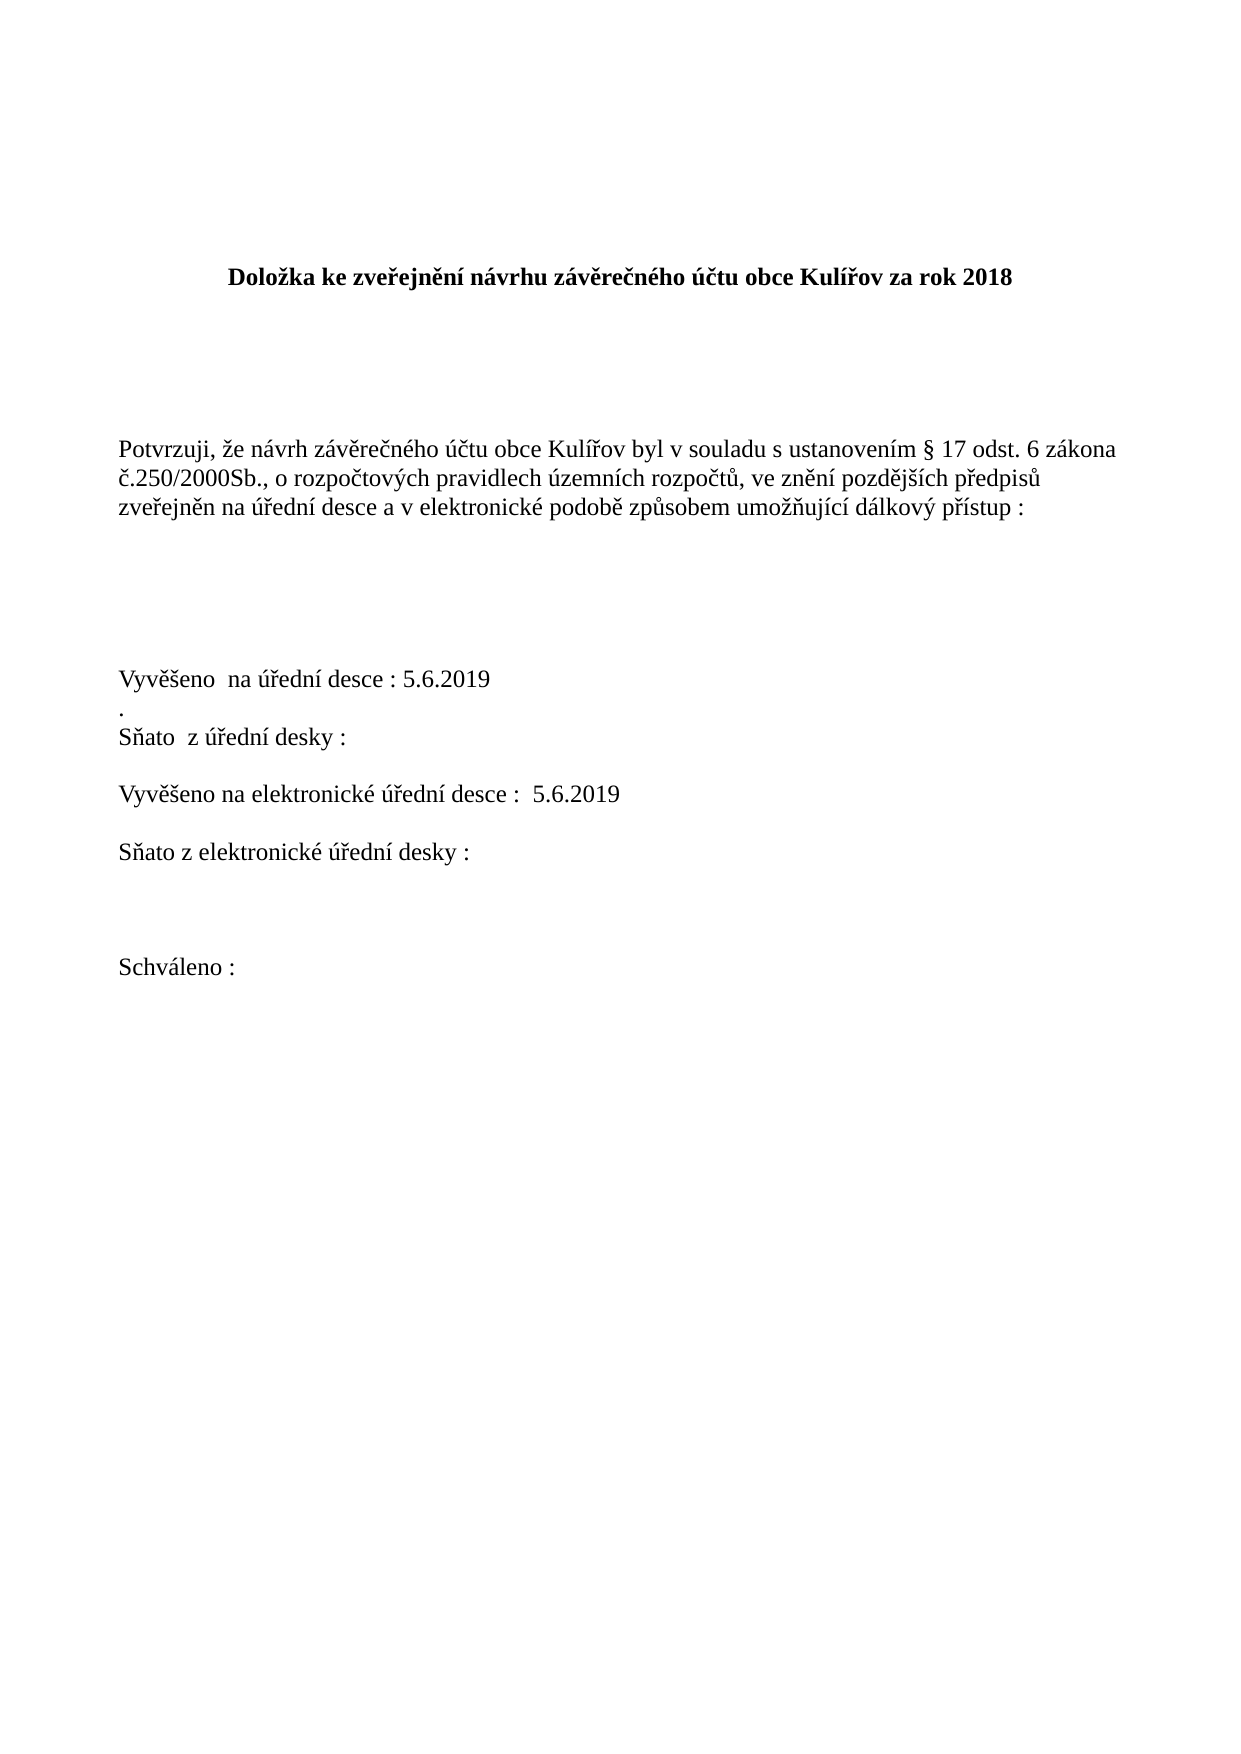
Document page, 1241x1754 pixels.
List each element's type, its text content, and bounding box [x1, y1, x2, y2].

text Potvrzuji, že návrh závěrečného účtu obce Kulířov byl v souladu s ustanovením § 17 odst. 6 zákona č.250/2000Sb., o rozpočtových pravidlech územních rozpočtů, ve znění pozdějších předpisů zveřejněn na úřední desce a v elektronické podobě způsobem umožňující dálkový přístup : [118, 434, 1122, 521]
text Sňato z úřední desky : [118, 722, 1122, 751]
text Doložka ke zveřejnění návrhu závěrečného účtu obce Kulířov za rok 2018 [118, 262, 1122, 291]
text Sňato z elektronické úřední desky : [118, 837, 1122, 866]
text Schváleno : [118, 952, 1122, 981]
text . [118, 693, 1122, 722]
text Vyvěšeno na elektronické úřední desce : 5.6.2019 [118, 779, 1122, 808]
text Vyvěšeno na úřední desce : 5.6.2019 [118, 664, 1122, 693]
